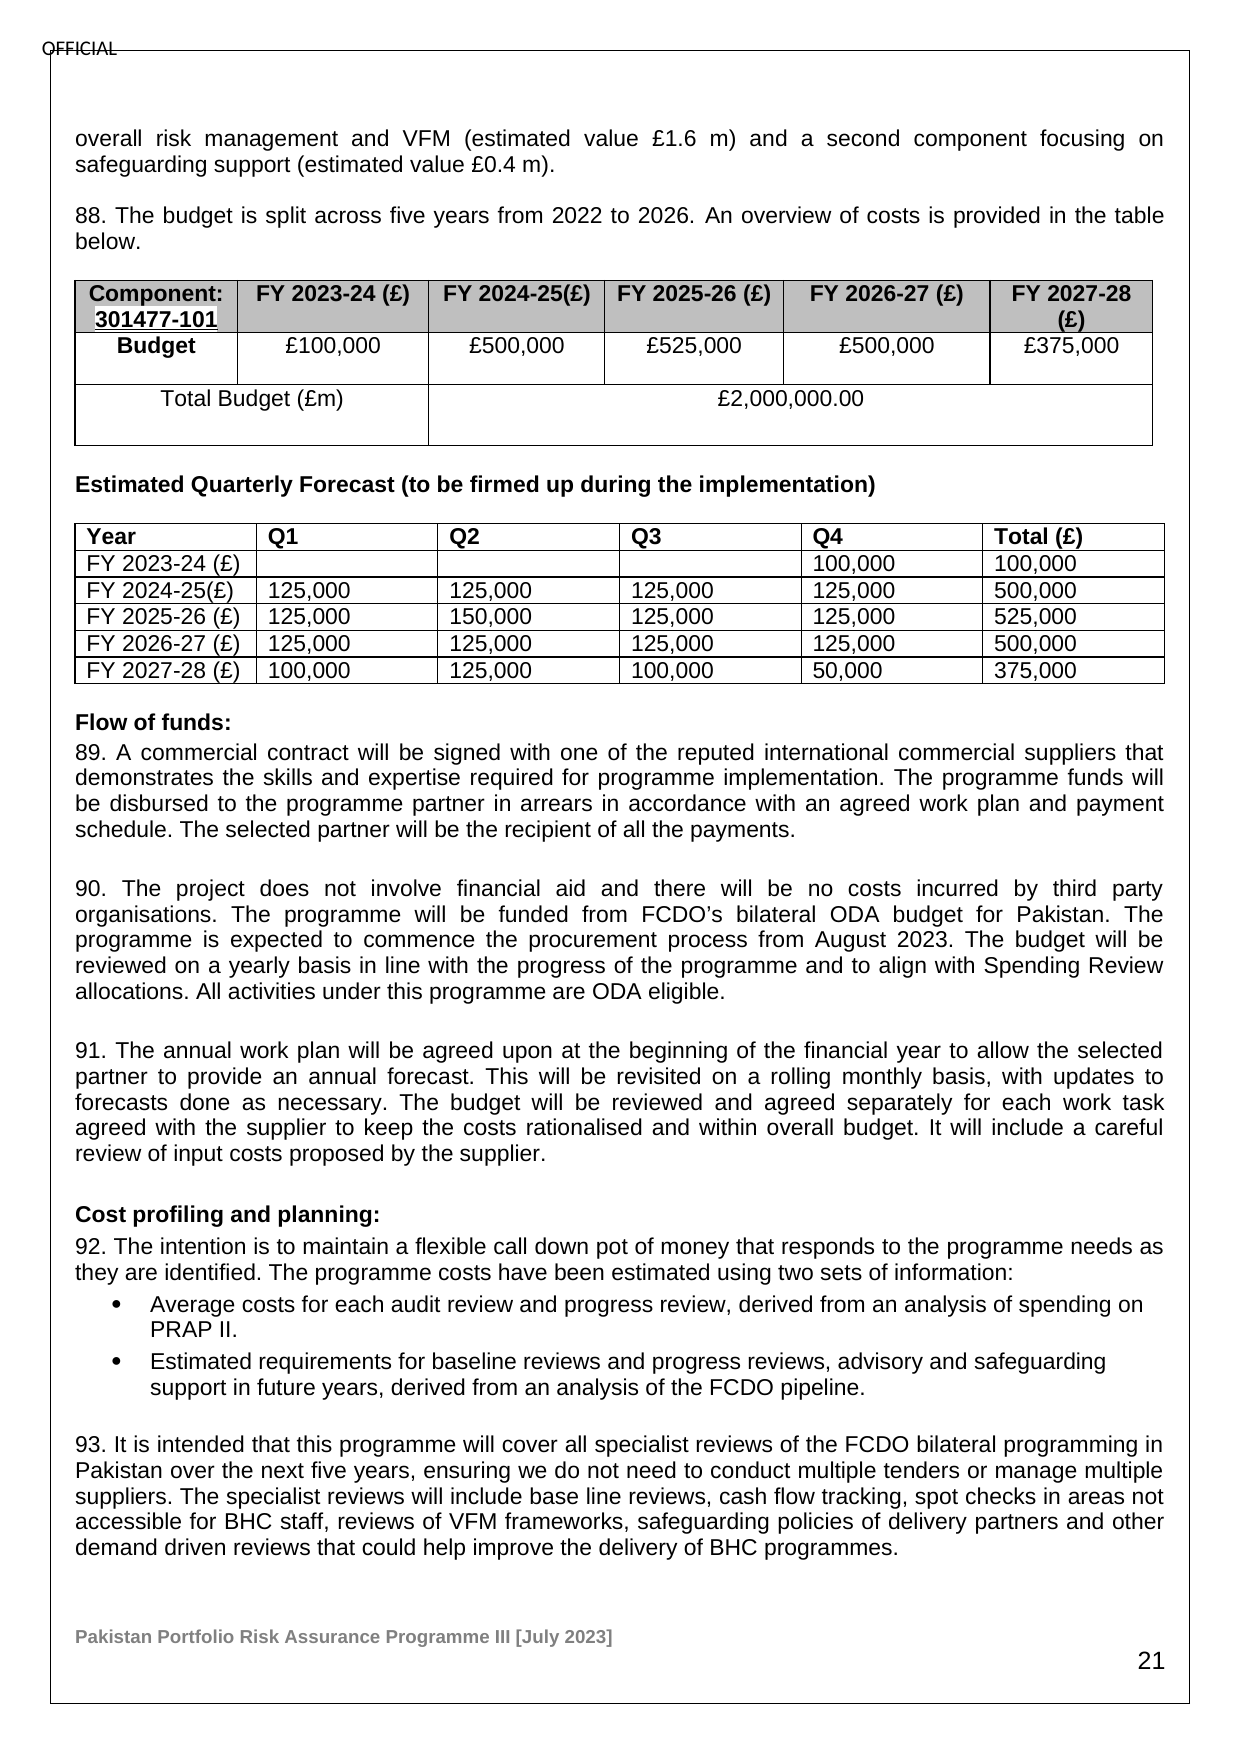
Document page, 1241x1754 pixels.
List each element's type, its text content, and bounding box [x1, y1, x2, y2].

table_cell 125,000 [802, 631, 982, 656]
table_header Component: 301477-101 [76, 281, 237, 332]
table_cell 50,000 [802, 658, 982, 683]
table_header Q2 [438, 524, 619, 550]
table_cell 125,000 [802, 578, 982, 603]
list Average costs for each audit review and progress review, derived from an analysis of spending on PRAP II. [112, 1292, 1165, 1343]
table_cell £375,000 [991, 333, 1152, 384]
table_header FY 2026-27 (£) [784, 281, 989, 332]
table_cell 100,000 [257, 658, 437, 683]
table_cell 125,000 [620, 631, 801, 656]
table_header FY 2025-26 (£) [605, 281, 783, 332]
text 89. A commercial contract will be signed with one of the reputed international commercial suppliers that demonstrates the skills and expertise required for programme implementation. The programme funds will be disbursed to the programme partner in arrears in accordance with an agreed work plan and payment schedule. The selected partner will be the recipient of all the payments. [75, 739, 1165, 842]
table_header Total (£) [983, 524, 1164, 550]
text 92. The intention is to maintain a flexible call down pot of money that responds to the programme needs as they are identified. The programme costs have been estimated using two sets of information: [75, 1234, 1165, 1285]
table_cell 100,000 [620, 658, 801, 683]
table_cell [438, 551, 619, 576]
table_cell 150,000 [438, 604, 619, 630]
table_cell [620, 551, 801, 576]
table_cell 100,000 [983, 551, 1164, 576]
table_cell [257, 551, 437, 576]
table_cell £500,000 [429, 333, 604, 384]
text Estimated Quarterly Forecast (to be firmed up during the implementation) [75, 472, 1165, 497]
table_header Q4 [802, 524, 982, 550]
text 88. The budget is split across five years from 2022 to 2026. An overview of costs is provided in the table below. [75, 203, 1165, 254]
table_cell 525,000 [983, 604, 1164, 630]
list Estimated requirements for baseline reviews and progress reviews, advisory and safeguarding support in future years, derived from an analysis of the FCDO pipeline. [112, 1349, 1165, 1400]
text 90. The project does not involve financial aid and there will be no costs incurred by third party organisations. The programme will be funded from FCDO’s bilateral ODA budget for Pakistan. The programme is expected to commence the procurement process from August 2023. The budget will be reviewed on a yearly basis in line with the progress of the programme and to align with Spending Review allocations. All activities under this programme are ODA eligible. [75, 876, 1165, 1004]
table_cell 125,000 [438, 578, 619, 603]
text Cost profiling and planning: [75, 1202, 1165, 1228]
table_header Q3 [620, 524, 801, 550]
table_cell Budget [76, 333, 237, 384]
table_cell 125,000 [257, 578, 437, 603]
table_cell £525,000 [605, 333, 783, 384]
table_cell FY 2027-28 (£) [76, 658, 256, 683]
text 91. The annual work plan will be agreed upon at the beginning of the financial year to allow the selected partner to provide an annual forecast. This will be revisited on a rolling monthly basis, with updates to forecasts done as necessary. The budget will be reviewed and agreed separately for each work task agreed with the supplier to keep the costs rationalised and within overall budget. It will include a careful review of input costs proposed by the supplier. [75, 1038, 1165, 1166]
table_cell 500,000 [983, 631, 1164, 656]
table_cell FY 2026-27 (£) [76, 631, 256, 656]
table_header FY 2023-24 (£) [238, 281, 428, 332]
table_cell 375,000 [983, 658, 1164, 683]
table_cell 500,000 [983, 578, 1164, 603]
table_header Q1 [257, 524, 437, 550]
table_cell FY 2024-25(£) [76, 578, 256, 603]
text Flow of funds: [75, 710, 1165, 735]
text 93. It is intended that this programme will cover all specialist reviews of the FCDO bilateral programming in Pakistan over the next five years, ensuring we do not need to conduct multiple tenders or manage multiple suppliers. The specialist reviews will include base line reviews, cash flow tracking, spot checks in areas not accessible for BHC staff, reviews of VFM frameworks, safeguarding policies of delivery partners and other demand driven reviews that could help improve the delivery of BHC programmes. [75, 1432, 1165, 1560]
table_header Year [76, 524, 256, 550]
table_header FY 2024-25(£) [429, 281, 604, 332]
table_cell 125,000 [620, 578, 801, 603]
table_cell 125,000 [620, 604, 801, 630]
table_cell FY 2025-26 (£) [76, 604, 256, 630]
table_cell £2,000,000.00 [429, 385, 1152, 445]
table_cell £500,000 [784, 333, 989, 384]
text overall risk management and VFM (estimated value £1.6 m) and a second component focusing on safeguarding support (estimated value £0.4 m). [75, 126, 1165, 177]
table_cell 125,000 [438, 631, 619, 656]
table_header FY 2027-28 (£) [991, 281, 1152, 332]
table_cell 125,000 [802, 604, 982, 630]
table_cell FY 2023-24 (£) [76, 551, 256, 576]
table_cell £100,000 [238, 333, 428, 384]
table_cell 100,000 [802, 551, 982, 576]
table_cell Total Budget (£m) [76, 385, 428, 445]
table_cell 125,000 [257, 631, 437, 656]
table_cell 125,000 [438, 658, 619, 683]
table_cell 125,000 [257, 604, 437, 630]
